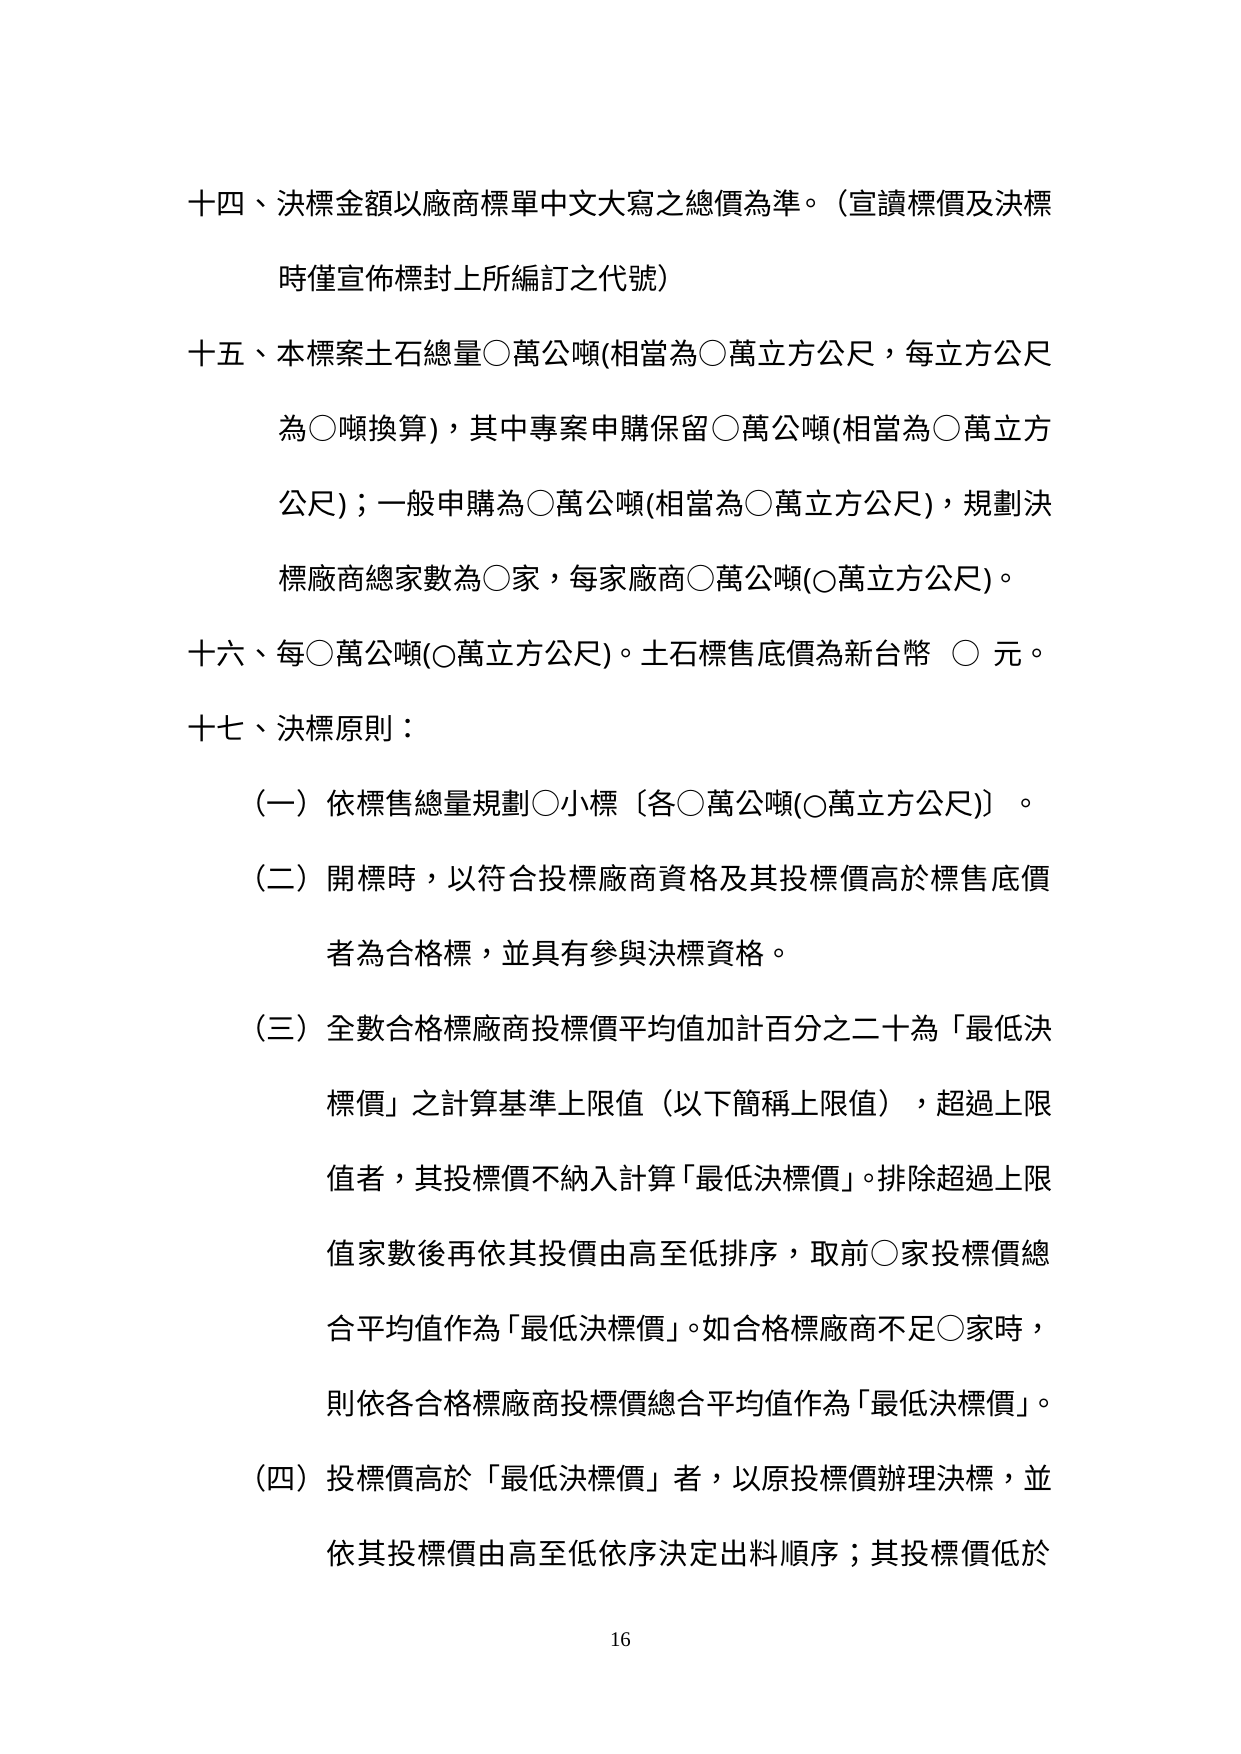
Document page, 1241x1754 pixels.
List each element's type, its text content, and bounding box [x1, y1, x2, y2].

list 全數合格標廠商投標價平均值加計百分之二十為「最低決標價」之計算基準上限值（以下簡稱上限值），超過上限值者，其投標價不納入計算「最低決標價」。排除超過上限值家數後再依其投價由高至低排序，取前○家投標價總合平均值作為「最低決標價」。如合格標廠商不足○家時，則依各合格標廠商投標價總合平均值作為「最低決標價」。 [237, 989, 1053, 1439]
list 決標金額以廠商標單中文大寫之總價為準。（宣讀標價及決標時僅宣佈標封上所編訂之代號） [187, 164, 1053, 314]
list 投標價高於「最低決標價」者，以原投標價辦理決標，並依其投標價由高至低依序決定出料順序；其投標價低於 [237, 1439, 1053, 1589]
list 依標售總量規劃○小標〔各○萬公噸(○萬立方公尺)〕。 [237, 764, 1053, 839]
list 每○萬公噸(○萬立方公尺)。土石標售底價為新台幣 ○ 元。 [187, 614, 1053, 689]
list 決標原則： [187, 689, 1053, 764]
list 開標時，以符合投標廠商資格及其投標價高於標售底價者為合格標，並具有參與決標資格。 [237, 839, 1053, 989]
list 本標案土石總量○萬公噸(相當為○萬立方公尺，每立方公尺為○噸換算)，其中專案申購保留○萬公噸(相當為○萬立方公尺)；一般申購為○萬公噸(相當為○萬立方公尺)，規劃決標廠商總家數為○家，每家廠商○萬公噸(○萬立方公尺)。 [187, 314, 1053, 614]
